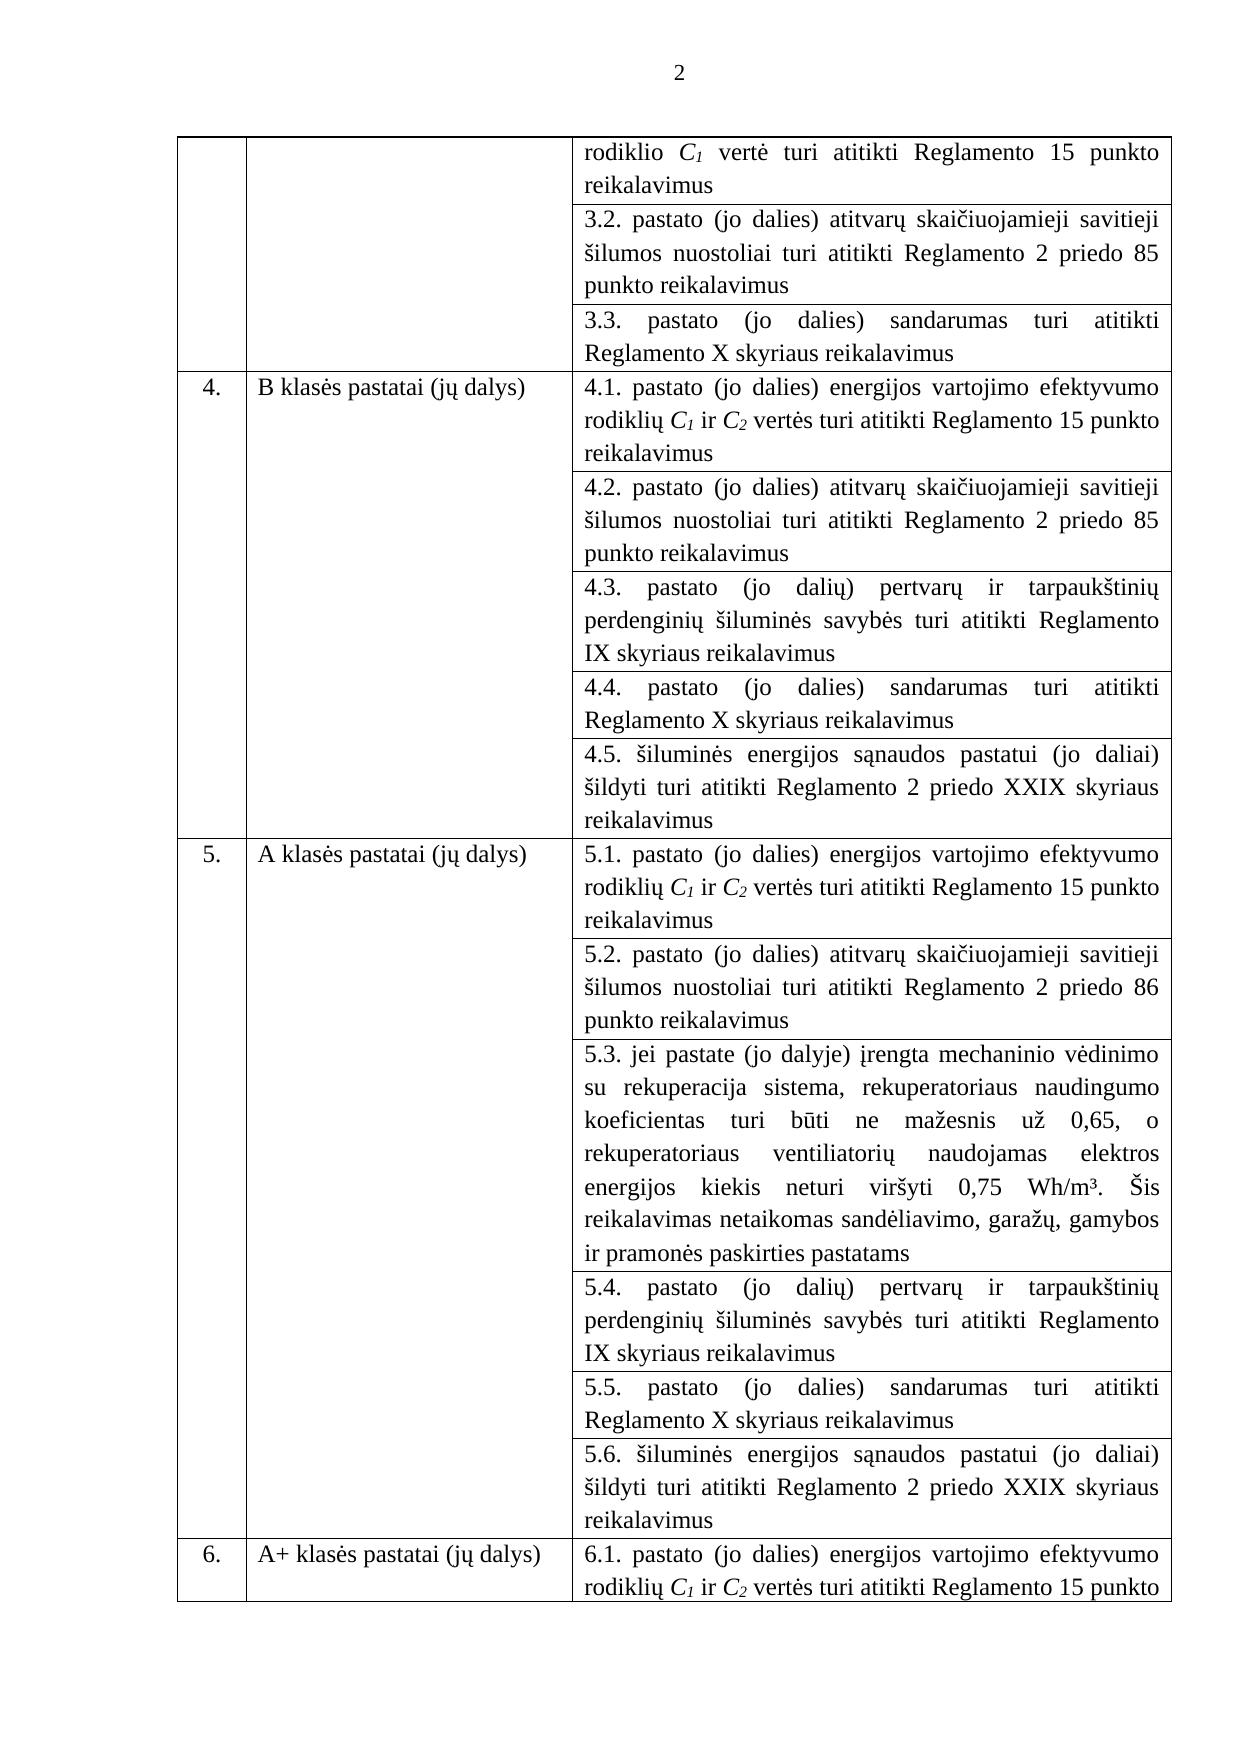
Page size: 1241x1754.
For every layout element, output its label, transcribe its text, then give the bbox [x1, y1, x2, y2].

table_cell 4.3. pastato (jo dalių) pertvarų ir tarpaukštinių perdenginių šiluminės savybės turi atitikti Reglamento IX skyriaus reikalavimus [573, 572, 1171, 671]
table_cell 6.1. pastato (jo dalies) energijos vartojimo efektyvumo rodiklių C1 ir C2 vertės turi atitikti Reglamento 15 punkto [573, 1539, 1171, 1601]
table_cell 5.3. jei pastate (jo dalyje) įrengta mechaninio vėdinimo su rekuperacija sistema, rekuperatoriaus naudingumo koeficientas turi būti ne mažesnis už 0,65, o rekuperatoriaus ventiliatorių naudojamas elektros energijos kiekis neturi viršyti 0,75 Wh/m³. Šis reikalavimas netaikomas sandėliavimo, garažų, gamybos ir pramonės paskirties pastatams [573, 1040, 1171, 1271]
table_cell 4.4. pastato (jo dalies) sandarumas turi atitikti Reglamento X skyriaus reikalavimus [573, 672, 1171, 738]
table_cell [247, 138, 572, 371]
table_cell 3.3. pastato (jo dalies) sandarumas turi atitikti Reglamento X skyriaus reikalavimus [573, 305, 1171, 371]
table_cell B klasės pastatai (jų dalys) [247, 372, 572, 838]
table_cell 5.2. pastato (jo dalies) atitvarų skaičiuojamieji savitieji šilumos nuostoliai turi atitikti Reglamento 2 priedo 86 punkto reikalavimus [573, 939, 1171, 1038]
table_cell A+ klasės pastatai (jų dalys) [247, 1539, 572, 1601]
table_cell [178, 138, 246, 371]
table_cell 5. [178, 839, 246, 1538]
table_cell 4.1. pastato (jo dalies) energijos vartojimo efektyvumo rodiklių C1 ir C2 vertės turi atitikti Reglamento 15 punkto reikalavimus [573, 372, 1171, 471]
table_cell 3.2. pastato (jo dalies) atitvarų skaičiuojamieji savitieji šilumos nuostoliai turi atitikti Reglamento 2 priedo 85 punkto reikalavimus [573, 205, 1171, 304]
table_cell 4.5. šiluminės energijos sąnaudos pastatui (jo daliai) šildyti turi atitikti Reglamento 2 priedo XXIX skyriaus reikalavimus [573, 739, 1171, 838]
table_cell 4. [178, 372, 246, 838]
table_cell 4.2. pastato (jo dalies) atitvarų skaičiuojamieji savitieji šilumos nuostoliai turi atitikti Reglamento 2 priedo 85 punkto reikalavimus [573, 472, 1171, 571]
table_cell A klasės pastatai (jų dalys) [247, 839, 572, 1538]
table_cell 5.1. pastato (jo dalies) energijos vartojimo efektyvumo rodiklių C1 ir C2 vertės turi atitikti Reglamento 15 punkto reikalavimus [573, 839, 1171, 938]
table_cell rodiklio C1 vertė turi atitikti Reglamento 15 punkto reikalavimus [573, 138, 1171, 203]
table_cell 5.4. pastato (jo dalių) pertvarų ir tarpaukštinių perdenginių šiluminės savybės turi atitikti Reglamento IX skyriaus reikalavimus [573, 1272, 1171, 1371]
table_cell 5.5. pastato (jo dalies) sandarumas turi atitikti Reglamento X skyriaus reikalavimus [573, 1372, 1171, 1438]
table_cell 5.6. šiluminės energijos sąnaudos pastatui (jo daliai) šildyti turi atitikti Reglamento 2 priedo XXIX skyriaus reikalavimus [573, 1439, 1171, 1538]
table_cell 6. [178, 1539, 246, 1601]
